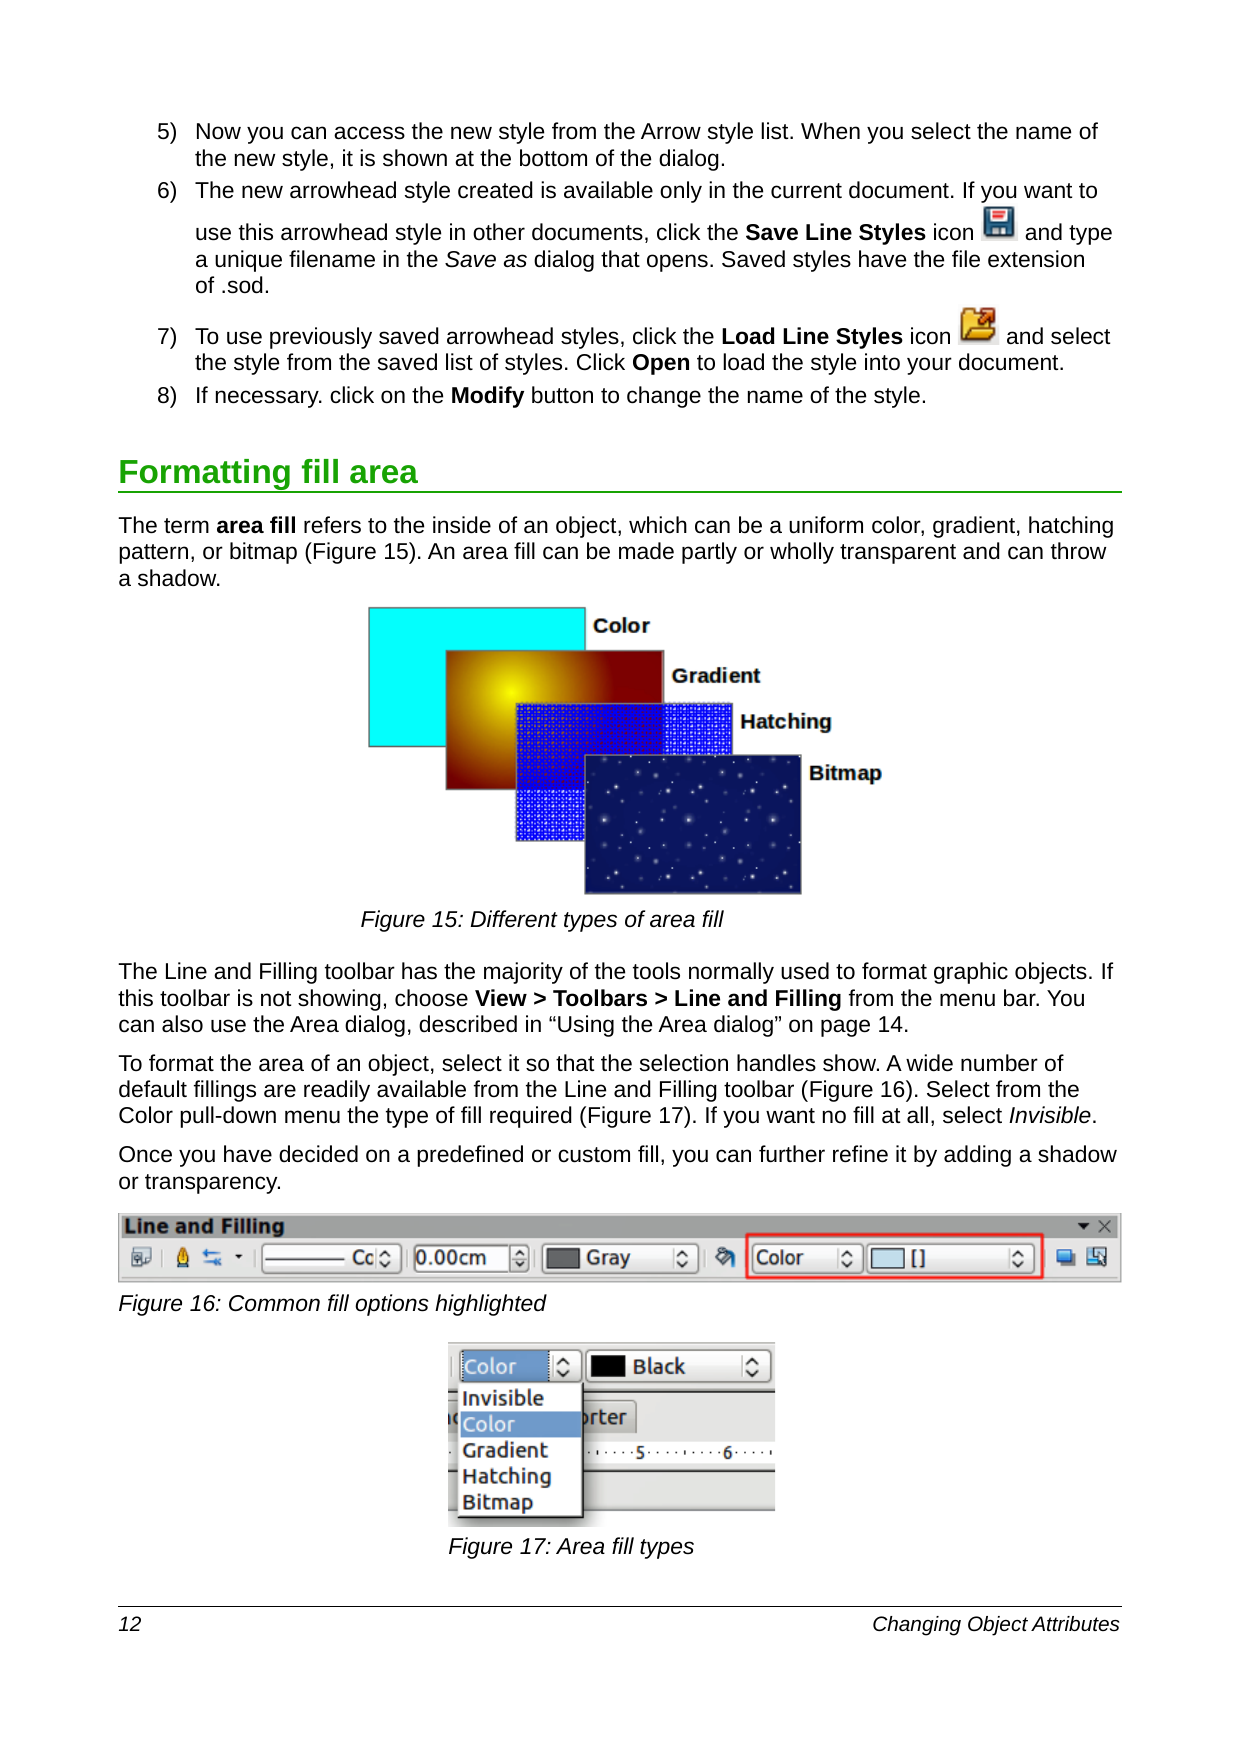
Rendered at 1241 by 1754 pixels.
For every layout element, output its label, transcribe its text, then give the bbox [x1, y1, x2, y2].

picture [980, 203, 1019, 241]
list The new arrowhead style created is available only in the current document. If you want to use this arrowhead style in other documents, click the Save Line Styles icon and type a unique filename in the Save as dialog that opens. Saved styles have the file extension of .sod. [177, 177, 1122, 298]
text To format the area of an object, select it so that the selection handles show. A wide number of default fillings are readily available from the Line and Filling toolbar (Figure 16). Select from the Color pull-down menu the type of fill required (Figure 17). If you want no fill at all, select Invisible. [118, 1050, 1122, 1129]
picture [448, 1342, 776, 1527]
picture [957, 304, 1000, 345]
list To use previously saved arrowhead styles, click the Load Line Styles icon and select the style from the saved list of styles. Click Open to load the style into your document. [177, 305, 1122, 376]
list Now you can access the new style from the Arrow style list. When you select the name of the new style, it is shown at the bottom of the dialog. [177, 118, 1122, 171]
picture [360, 603, 892, 899]
subtitle Formatting fill area [118, 452, 1122, 491]
text Figure 15: Different types of area fill [360, 906, 892, 932]
text The Line and Filling toolbar has the majority of the tools normally used to format graphic objects. If this toolbar is not showing, choose View > Toolbars > Line and Filling from the menu bar. You can also use the Area dialog, described in “Using the Area dialog” on page 14. [118, 958, 1122, 1037]
picture [118, 1213, 1123, 1284]
text The term area fill refers to the inside of an object, which can be a uniform color, gradient, hatching pattern, or bitmap (Figure 15). An area fill can be made partly or wholly transparent and can throw a shadow. [118, 512, 1122, 591]
text Figure 16: Common fill options highlighted [118, 1289, 1122, 1316]
list If necessary. click on the Modify button to change the name of the style. [177, 382, 1122, 408]
text Figure 17: Area fill types [448, 1533, 792, 1559]
text Once you have decided on a predefined or custom fill, you can further refine it by adding a shadow or transparency. [118, 1141, 1122, 1194]
